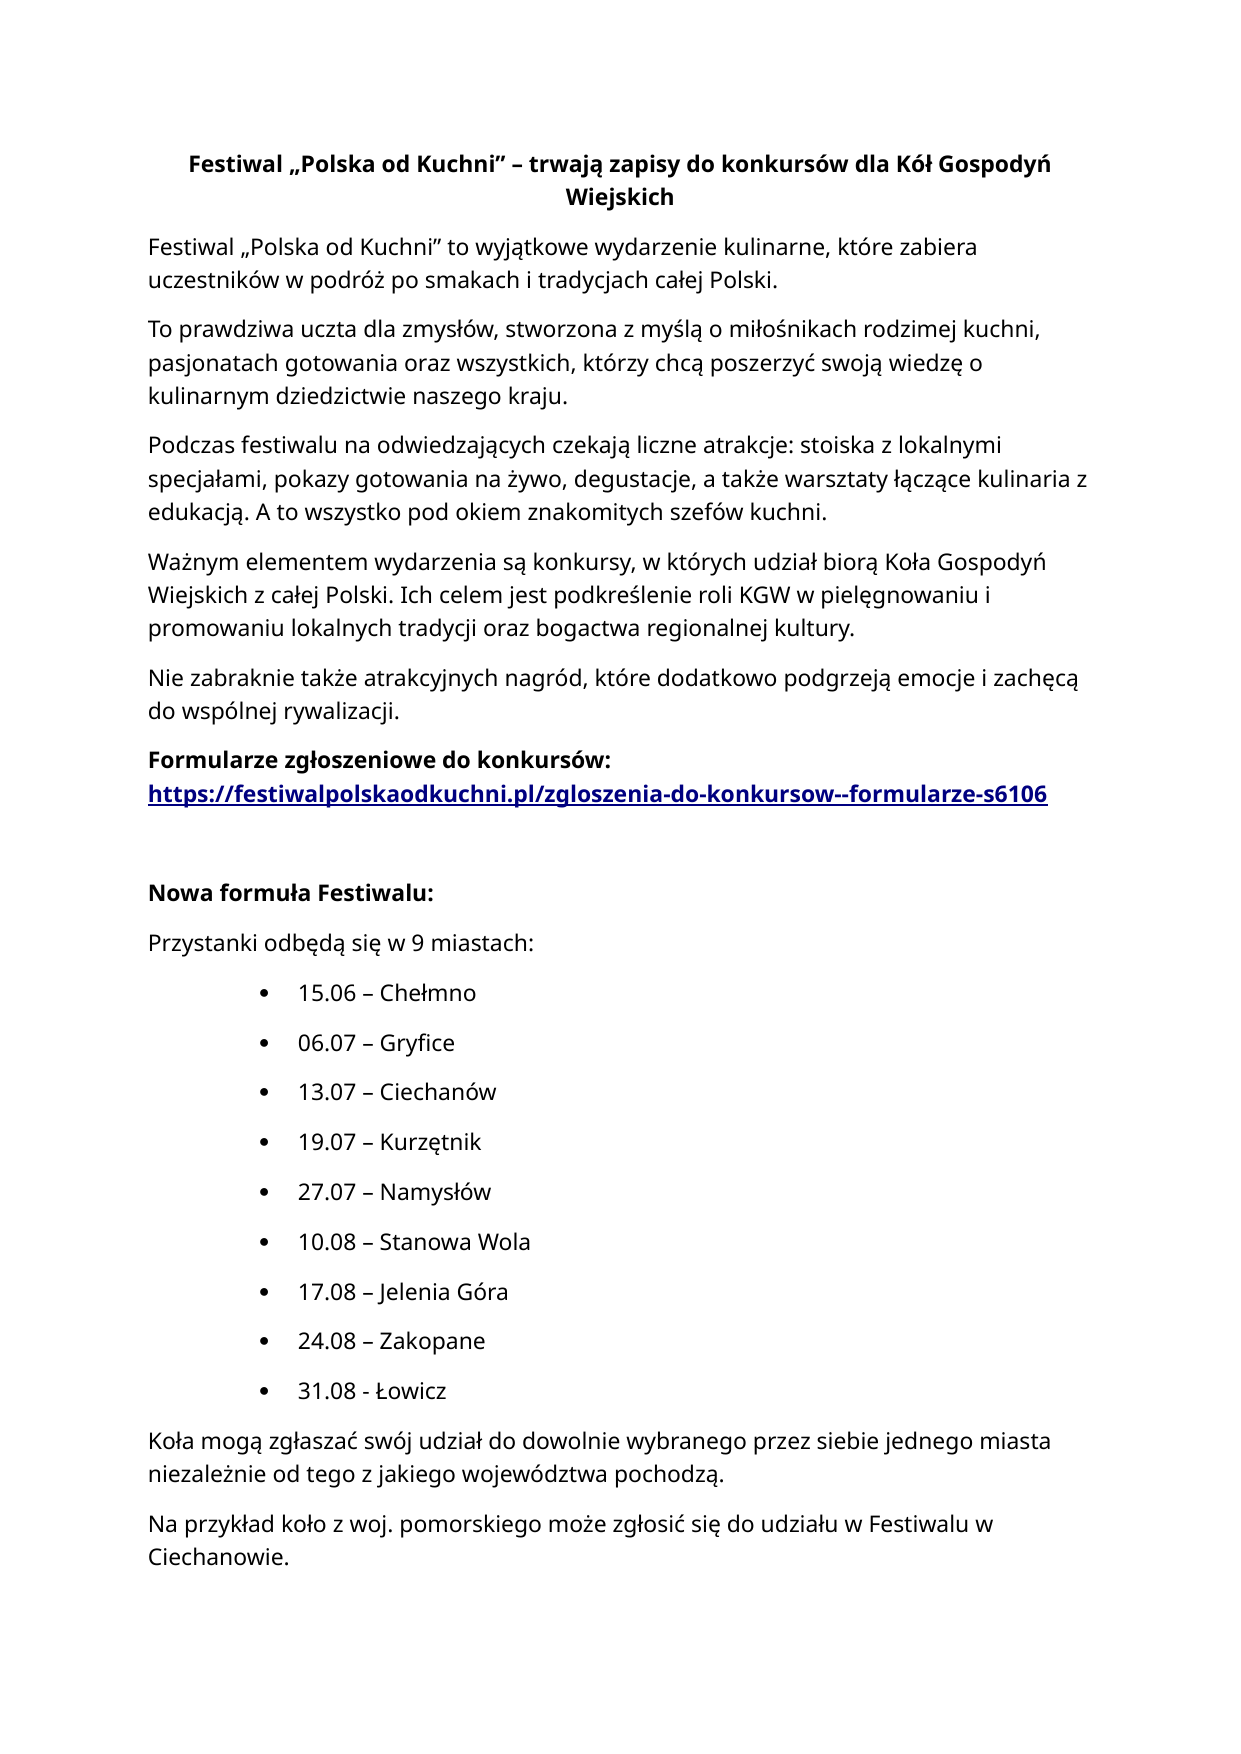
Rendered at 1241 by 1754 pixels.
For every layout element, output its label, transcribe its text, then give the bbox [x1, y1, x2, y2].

list 19.07 – Kurzętnik [260, 1126, 1093, 1157]
text Koła mogą zgłaszać swój udział do dowolnie wybranego przez siebie jednego miasta niezależnie od tego z jakiego województwa pochodzą. [148, 1425, 1093, 1489]
text Festiwal „Polska od Kuchni” – trwają zapisy do konkursów dla Kół Gospodyń Wiejskich [148, 148, 1093, 212]
text Formularze zgłoszeniowe do konkursów: https://festiwalpolskaodkuchni.pl/zgloszenia-do-konkursow--formularze-s6106 [148, 744, 1093, 809]
list 27.07 – Namysłów [260, 1176, 1093, 1207]
list 24.08 – Zakopane [260, 1325, 1093, 1357]
text Na przykład koło z woj. pomorskiego może zgłosić się do udziału w Festiwalu w Ciechanowie. [148, 1508, 1093, 1572]
text Ważnym elementem wydarzenia są konkursy, w których udział biorą Koła Gospodyń Wiejskich z całej Polski. Ich celem jest podkreślenie roli KGW w pielęgnowaniu i promowaniu lokalnych tradycji oraz bogactwa regionalnej kultury. [148, 546, 1093, 643]
text Nowa formuła Festiwalu: [148, 877, 1093, 908]
text Podczas festiwalu na odwiedzających czekają liczne atrakcje: stoiska z lokalnymi specjałami, pokazy gotowania na żywo, degustacje, a także warsztaty łączące kulinaria z edukacją. A to wszystko pod okiem znakomitych szefów kuchni. [148, 429, 1093, 527]
text Nie zabraknie także atrakcyjnych nagród, które dodatkowo podgrzeją emocje i zachęcą do wspólnej rywalizacji. [148, 662, 1093, 726]
text Festiwal „Polska od Kuchni” to wyjątkowe wydarzenie kulinarne, które zabiera uczestników w podróż po smakach i tradycjach całej Polski. [148, 231, 1093, 295]
list 15.06 – Chełmno [260, 977, 1093, 1008]
list 10.08 – Stanowa Wola [260, 1226, 1093, 1257]
list 17.08 – Jelenia Góra [260, 1276, 1093, 1307]
text To prawdziwa uczta dla zmysłów, stworzona z myślą o miłośnikach rodzimej kuchni, pasjonatach gotowania oraz wszystkich, którzy chcą poszerzyć swoją wiedzę o kulinarnym dziedzictwie naszego kraju. [148, 313, 1093, 411]
list 06.07 – Gryfice [260, 1027, 1093, 1058]
text Przystanki odbędą się w 9 miastach: [148, 927, 1093, 958]
list 13.07 – Ciechanów [260, 1076, 1093, 1108]
list 31.08 - Łowicz [260, 1375, 1093, 1406]
